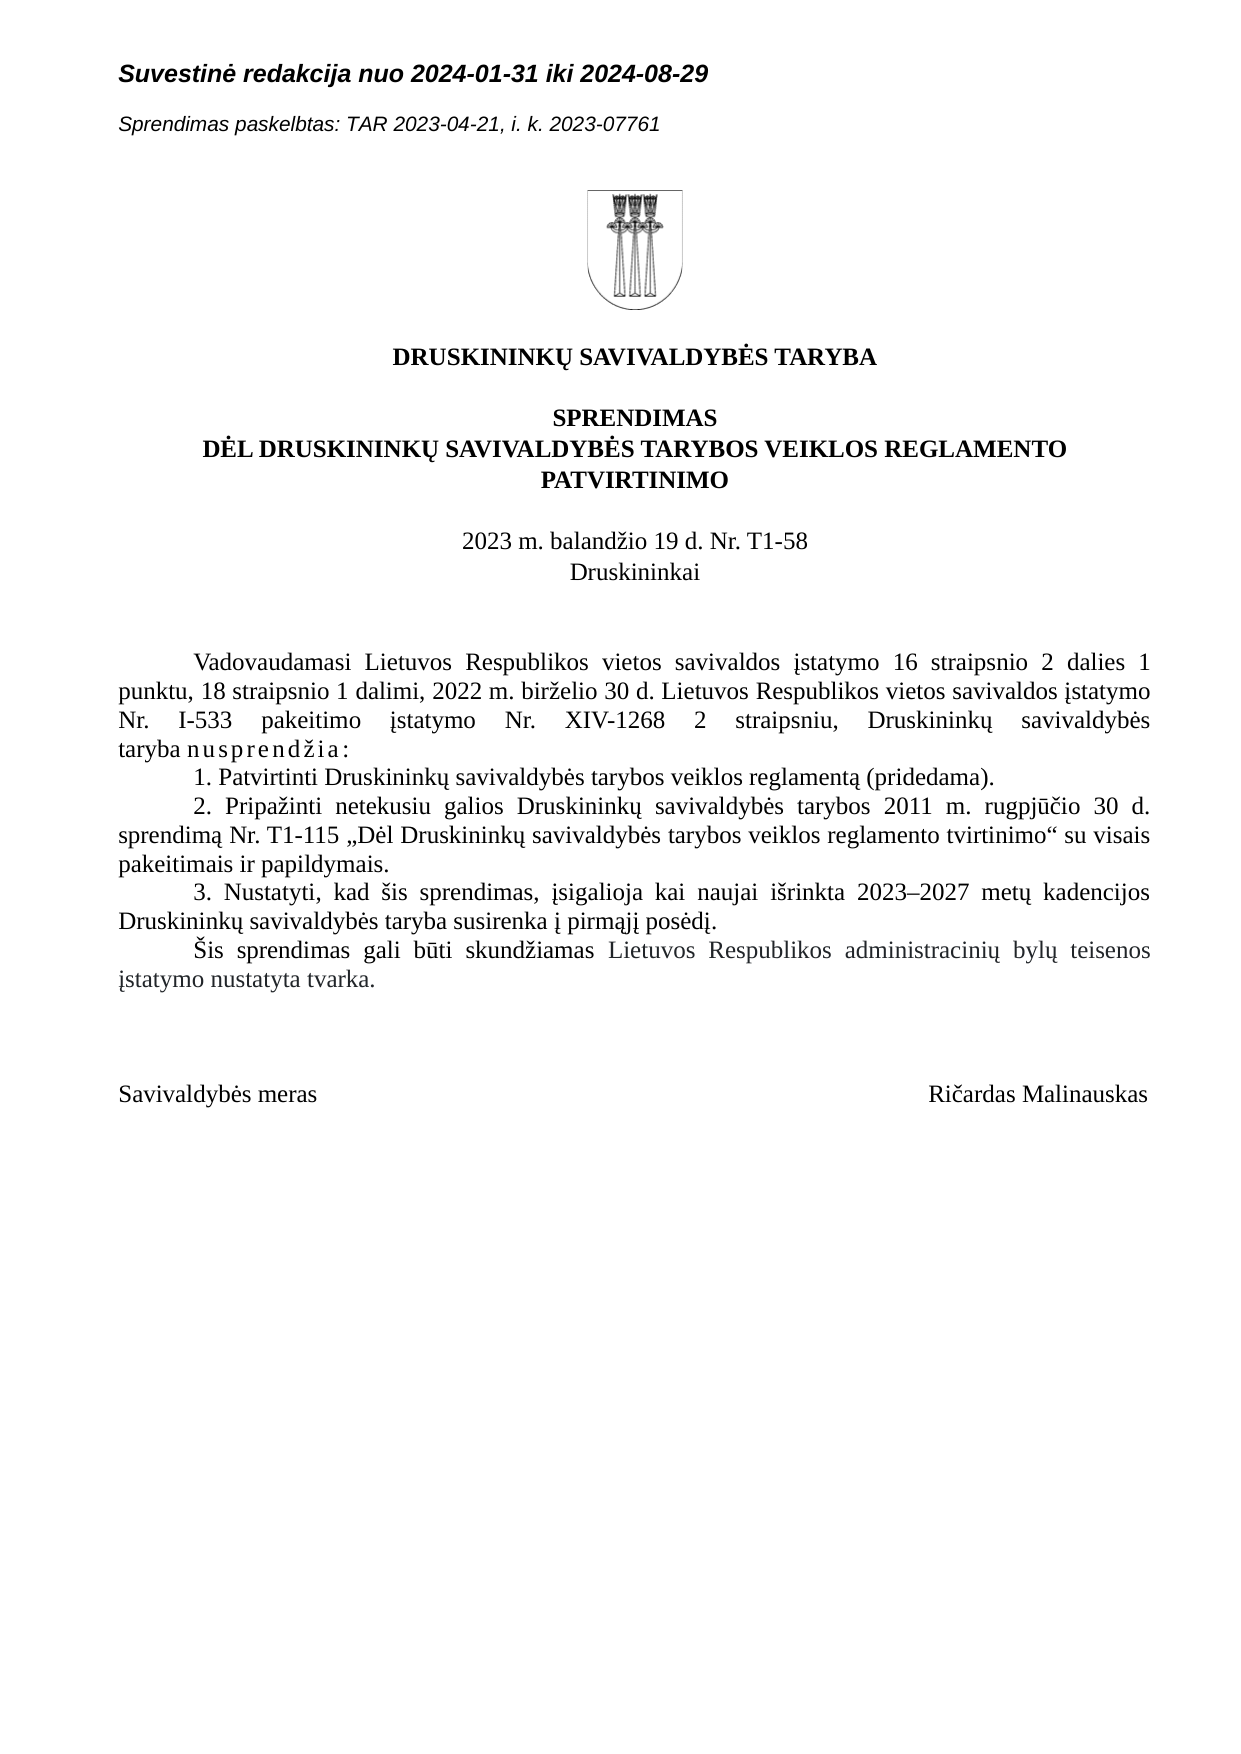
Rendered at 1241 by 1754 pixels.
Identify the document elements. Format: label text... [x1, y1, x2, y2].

text 3. Nustatyti, kad šis sprendimas, įsigalioja kai naujai išrinkta 2023–2027 metų kadencijos Druskininkų savivaldybės taryba susirenka į pirmąjį posėdį. [118, 877, 1152, 935]
text Druskininkai [118, 557, 1152, 586]
text 2023 m. balandžio 19 d. Nr. T1-58 [118, 526, 1152, 555]
text Šis sprendimas gali būti skundžiamas Lietuvos Respublikos administracinių bylų teisenos įstatymo nustatyta tvarka. [118, 935, 1152, 992]
text DRUSKININKŲ SAVIVALDYBĖS TARYBA [118, 342, 1152, 371]
text DĖL DRUSKININKŲ SAVIVALDYBĖS TARYBOS VEIKLOS REGLAMENTO PATVIRTINIMO [118, 434, 1152, 494]
text 2. Pripažinti netekusiu galios Druskininkų savivaldybės tarybos 2011 m. rugpjūčio 30 d. sprendimą Nr. T1-115 „Dėl Druskininkų savivaldybės tarybos veiklos reglamento tvirtinimo“ su visais pakeitimais ir papildymais. [118, 791, 1152, 877]
text 1. Patvirtinti Druskininkų savivaldybės tarybos veiklos reglamentą (pridedama). [118, 762, 1152, 791]
text Suvestinė redakcija nuo 2024-01-31 iki 2024-08-29 [118, 59, 1152, 88]
text SPRENDIMAS [118, 403, 1152, 432]
subtitle Savivaldybės meras Ričardas Malinauskas [118, 1079, 1152, 1107]
text Vadovaudamasi Lietuvos Respublikos vietos savivaldos įstatymo 16 straipsnio 2 dalies 1 punktu, 18 straipsnio 1 dalimi, 2022 m. birželio 30 d. Lietuvos Respublikos vietos savivaldos įstatymo Nr. I-533 pakeitimo įstatymo Nr. XIV-1268 2 straipsniu, Druskininkų savivaldybės taryba nusprendžia: [118, 647, 1152, 762]
text Sprendimas paskelbtas: TAR 2023-04-21, i. k. 2023-07761 [118, 112, 1152, 136]
